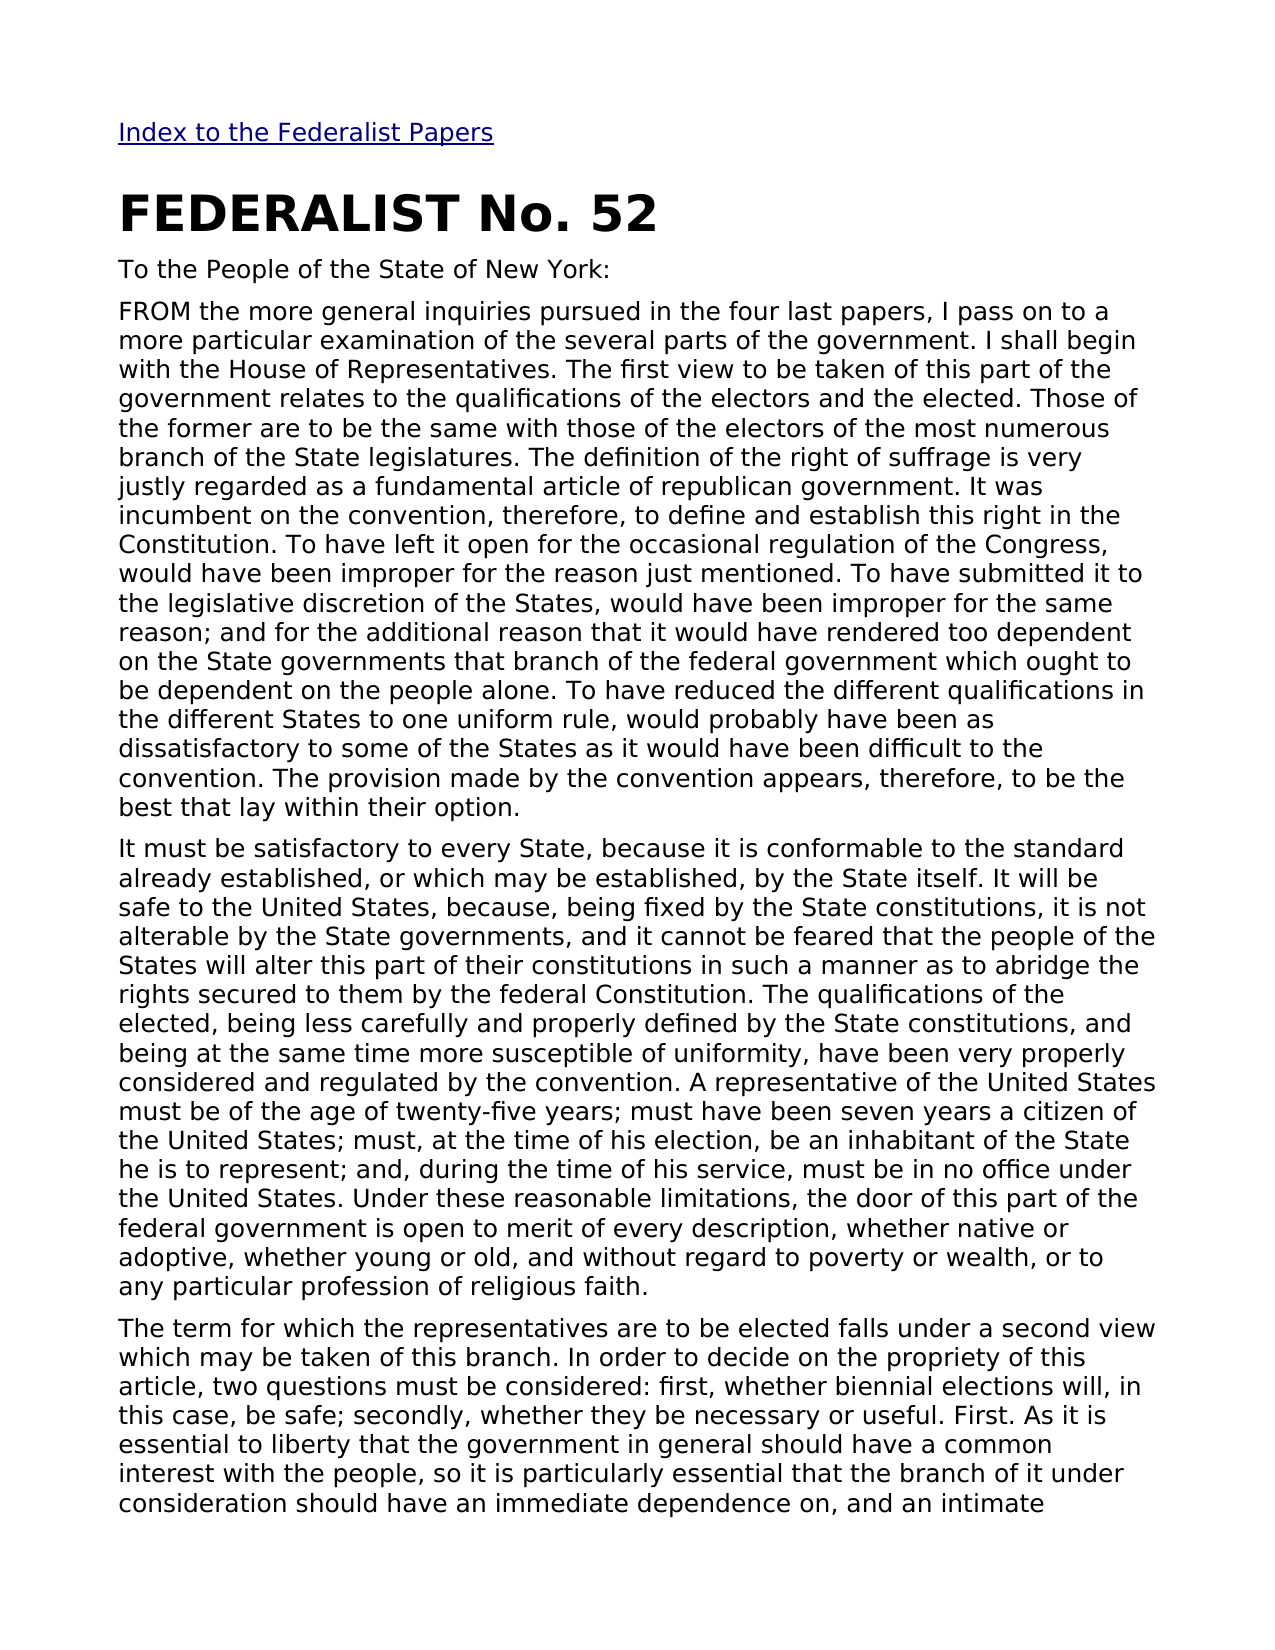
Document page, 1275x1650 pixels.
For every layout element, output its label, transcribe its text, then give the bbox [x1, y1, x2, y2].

text Index to the Federalist Papers [118, 118, 1157, 147]
text It must be satisfactory to every State, because it is conformable to the standard already established, or which may be established, by the State itself. It will be safe to the United States, because, being fixed by the State constitutions, it is not alterable by the State governments, and it cannot be feared that the people of the States will alter this part of their constitutions in such a manner as to abridge the rights secured to them by the federal Constitution. The qualifications of the elected, being less carefully and properly defined by the State constitutions, and being at the same time more susceptible of uniformity, have been very properly considered and regulated by the convention. A representative of the United States must be of the age of twenty-five years; must have been seven years a citizen of the United States; must, at the time of his election, be an inhabitant of the State he is to represent; and, during the time of his service, must be in no office under the United States. Under these reasonable limitations, the door of this part of the federal government is open to merit of every description, whether native or adoptive, whether young or old, and without regard to poverty or wealth, or to any particular profession of religious faith. [118, 835, 1157, 1301]
text To the People of the State of New York: [118, 256, 1157, 285]
text FROM the more general inquiries pursued in the four last papers, I pass on to a more particular examination of the several parts of the government. I shall begin with the House of Representatives. The first view to be taken of this part of the government relates to the qualifications of the electors and the elected. Those of the former are to be the same with those of the electors of the most numerous branch of the State legislatures. The definition of the right of suffrage is very justly regarded as a fundamental article of republican government. It was incumbent on the convention, therefore, to define and establish this right in the Constitution. To have left it open for the occasional regulation of the Congress, would have been improper for the reason just mentioned. To have submitted it to the legislative discretion of the States, would have been improper for the same reason; and for the additional reason that it would have rendered too dependent on the State governments that branch of the federal government which ought to be dependent on the people alone. To have reduced the different qualifications in the different States to one uniform rule, would probably have been as dissatisfactory to some of the States as it would have been difficult to the convention. The provision made by the convention appears, therefore, to be the best that lay within their option. [118, 297, 1157, 822]
subtitle FEDERALIST No. 52 [118, 185, 1157, 243]
text The term for which the representatives are to be elected falls under a second view which may be taken of this branch. In order to decide on the propriety of this article, two questions must be considered: first, whether biennial elections will, in this case, be safe; secondly, whether they be necessary or useful. First. As it is essential to liberty that the government in general should have a common interest with the people, so it is particularly essential that the branch of it under consideration should have an immediate dependence on, and an intimate [118, 1314, 1157, 1518]
